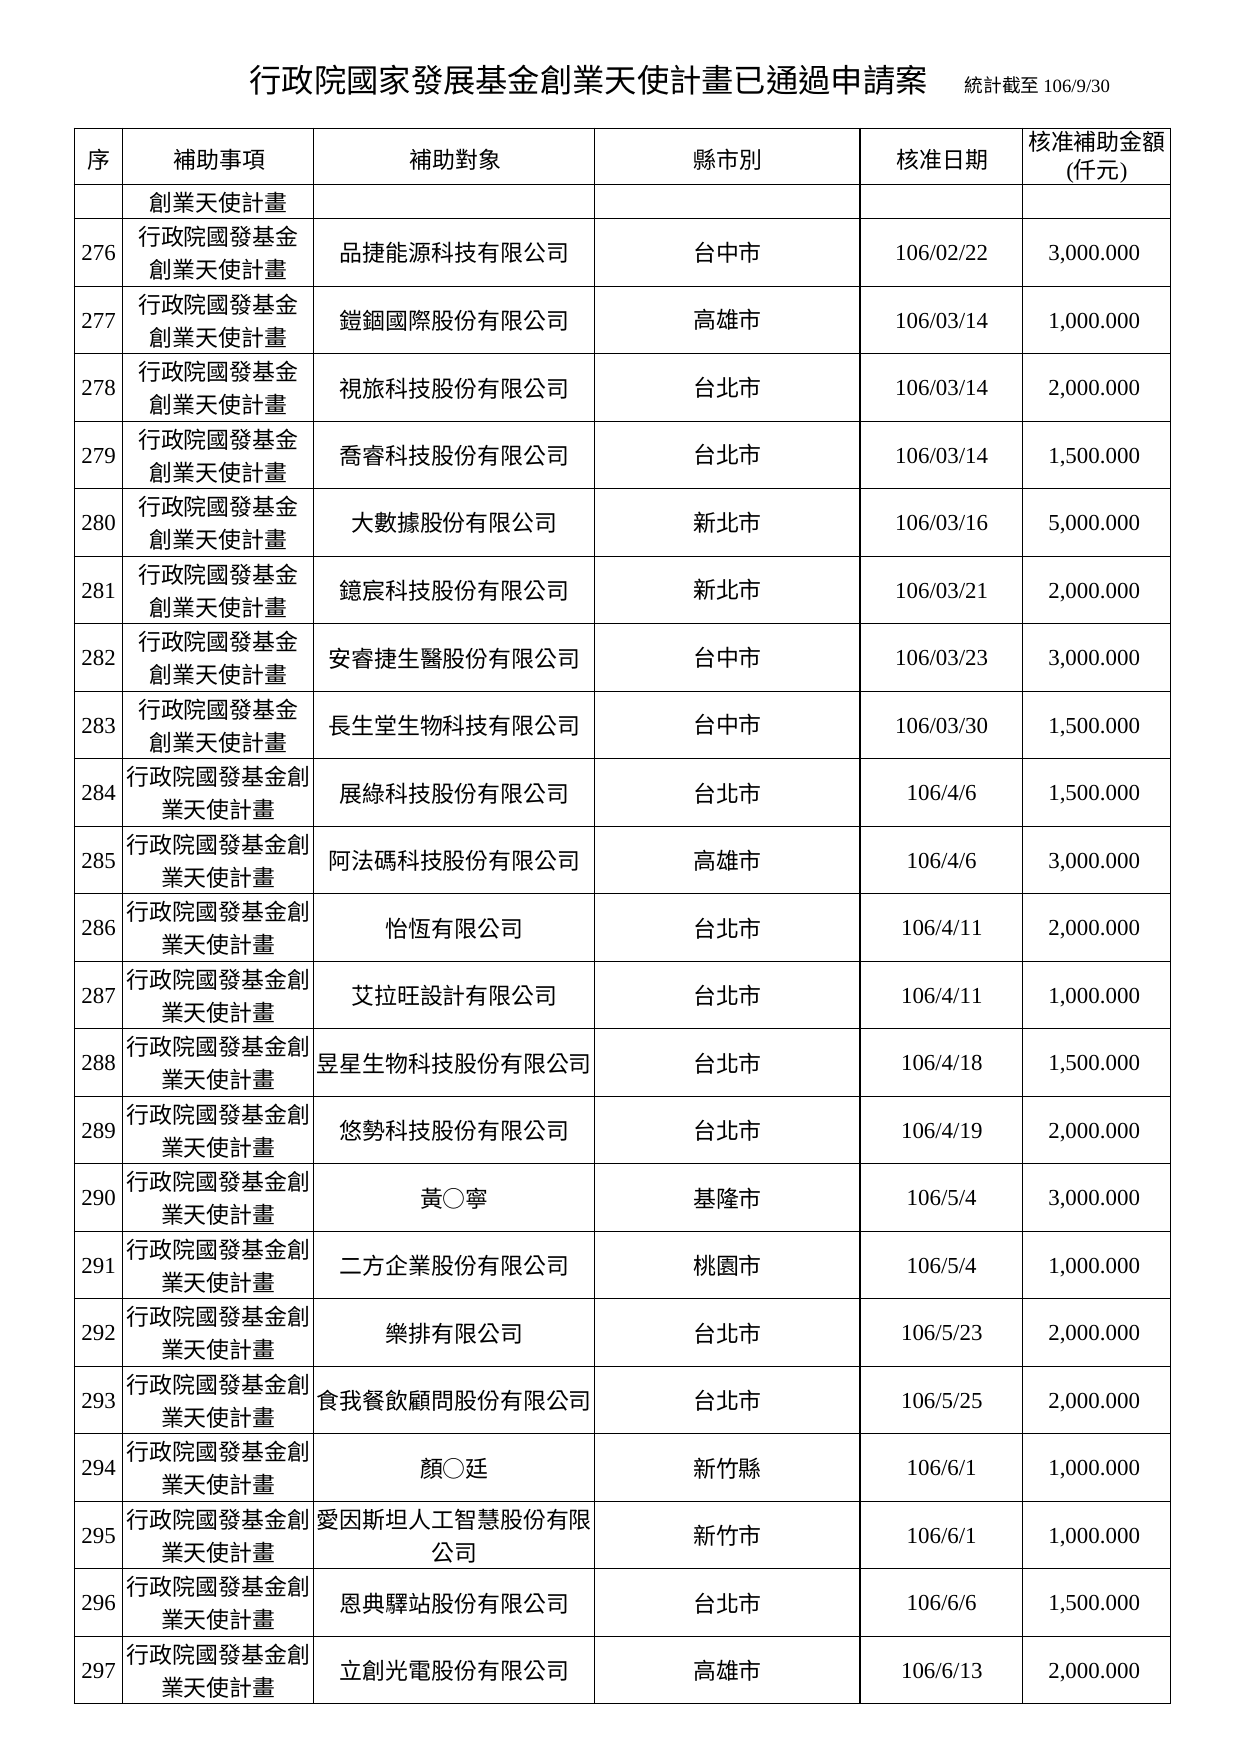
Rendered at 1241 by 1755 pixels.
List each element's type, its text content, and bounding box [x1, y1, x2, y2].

table_cell 292 [75, 1299, 122, 1366]
table_cell 立創光電股份有限公司 [314, 1637, 594, 1703]
table_cell 106/6/1 [861, 1502, 1022, 1568]
table_cell 2,000.000 [1023, 1637, 1170, 1703]
table_cell 台中市 [595, 692, 859, 758]
table_cell 台北市 [595, 759, 859, 826]
table_cell 106/4/18 [861, 1029, 1022, 1096]
table_header 補助對象 [314, 129, 594, 184]
table_cell 樂排有限公司 [314, 1299, 594, 1366]
table_cell 台北市 [595, 1367, 859, 1433]
table_cell 行政院國發基金 創業天使計畫 [123, 557, 313, 623]
table_cell 阿法碼科技股份有限公司 [314, 827, 594, 893]
table_cell 3,000.000 [1023, 219, 1170, 286]
table_cell 怡恆有限公司 [314, 894, 594, 961]
table_cell 安睿捷生醫股份有限公司 [314, 624, 594, 691]
table_cell 行政院國發基金 創業天使計畫 [123, 624, 313, 691]
table_cell 台北市 [595, 962, 859, 1028]
table_cell 287 [75, 962, 122, 1028]
table_header 核准日期 [861, 129, 1022, 184]
table_cell 106/4/6 [861, 759, 1022, 826]
table_cell 276 [75, 219, 122, 286]
table_cell 286 [75, 894, 122, 961]
table_cell 1,500.000 [1023, 1029, 1170, 1096]
table_header 補助事項 [123, 129, 313, 184]
table_cell 283 [75, 692, 122, 758]
table_cell 行政院國發基金 創業天使計畫 [123, 422, 313, 488]
table_cell 台北市 [595, 1569, 859, 1636]
table_cell 2,000.000 [1023, 1097, 1170, 1163]
table_cell 行政院國發基金 創業天使計畫 [123, 489, 313, 556]
table_cell [75, 185, 122, 218]
table_cell 106/4/6 [861, 827, 1022, 893]
table_header 縣市別 [595, 129, 859, 184]
table_cell 桃園市 [595, 1232, 859, 1298]
table_cell 行政院國發基金 創業天使計畫 [123, 287, 313, 353]
table_cell 行政院國發基金創業天使計畫 [123, 1299, 313, 1366]
table_cell 106/03/14 [861, 422, 1022, 488]
table_cell 1,000.000 [1023, 1232, 1170, 1298]
table_cell 280 [75, 489, 122, 556]
table_cell 106/5/4 [861, 1164, 1022, 1231]
table_cell [595, 185, 859, 218]
table_cell 行政院國發基金創業天使計畫 [123, 827, 313, 893]
table_cell 106/5/23 [861, 1299, 1022, 1366]
table_cell 2,000.000 [1023, 354, 1170, 421]
table_cell 行政院國發基金創業天使計畫 [123, 1637, 313, 1703]
table_cell 行政院國發基金創業天使計畫 [123, 894, 313, 961]
table_cell 台北市 [595, 1097, 859, 1163]
table_cell 289 [75, 1097, 122, 1163]
table_cell 創業天使計畫 [123, 185, 313, 218]
table_cell 106/03/14 [861, 287, 1022, 353]
table_cell 278 [75, 354, 122, 421]
table_cell 鎧錮國際股份有限公司 [314, 287, 594, 353]
table_cell 282 [75, 624, 122, 691]
table_cell 1,500.000 [1023, 1569, 1170, 1636]
table_cell 1,000.000 [1023, 1502, 1170, 1568]
table_cell 106/4/11 [861, 894, 1022, 961]
table_cell 279 [75, 422, 122, 488]
table_cell 悠勢科技股份有限公司 [314, 1097, 594, 1163]
table_cell 台北市 [595, 1029, 859, 1096]
table_cell 5,000.000 [1023, 489, 1170, 556]
table_cell 2,000.000 [1023, 894, 1170, 961]
table_cell 行政院國發基金創業天使計畫 [123, 1029, 313, 1096]
table_cell 296 [75, 1569, 122, 1636]
table_cell 行政院國發基金創業天使計畫 [123, 1434, 313, 1501]
table_cell 291 [75, 1232, 122, 1298]
table_cell 293 [75, 1367, 122, 1433]
table_cell 1,500.000 [1023, 692, 1170, 758]
table_cell 106/5/25 [861, 1367, 1022, 1433]
table_cell 行政院國發基金創業天使計畫 [123, 962, 313, 1028]
table_cell 285 [75, 827, 122, 893]
table_cell 290 [75, 1164, 122, 1231]
table_cell 台北市 [595, 354, 859, 421]
table_cell 294 [75, 1434, 122, 1501]
table_cell 106/03/30 [861, 692, 1022, 758]
table_cell 行政院國發基金創業天使計畫 [123, 1164, 313, 1231]
table_cell 高雄市 [595, 1637, 859, 1703]
table_cell 2,000.000 [1023, 1367, 1170, 1433]
table_header 序 [75, 129, 122, 184]
table_cell 1,500.000 [1023, 759, 1170, 826]
table_cell 297 [75, 1637, 122, 1703]
table_cell 1,000.000 [1023, 1434, 1170, 1501]
table_cell 2,000.000 [1023, 1299, 1170, 1366]
table_cell 長生堂生物科技有限公司 [314, 692, 594, 758]
table_cell 行政院國發基金 創業天使計畫 [123, 692, 313, 758]
table_cell 大數據股份有限公司 [314, 489, 594, 556]
table_cell 行政院國發基金創業天使計畫 [123, 1569, 313, 1636]
table_cell 106/03/21 [861, 557, 1022, 623]
table_cell 3,000.000 [1023, 624, 1170, 691]
table_cell 愛因斯坦人工智慧股份有限公司 [314, 1502, 594, 1568]
table_cell 106/6/13 [861, 1637, 1022, 1703]
table_cell 新竹市 [595, 1502, 859, 1568]
table_cell 行政院國發基金創業天使計畫 [123, 759, 313, 826]
table_cell 鐿宸科技股份有限公司 [314, 557, 594, 623]
table_cell [314, 185, 594, 218]
table_cell 行政院國發基金創業天使計畫 [123, 1097, 313, 1163]
table_cell 昱星生物科技股份有限公司 [314, 1029, 594, 1096]
table_cell 106/5/4 [861, 1232, 1022, 1298]
table_cell 黃○寧 [314, 1164, 594, 1231]
table_header 核准補助金額(仟元) [1023, 129, 1170, 184]
table_cell 1,000.000 [1023, 962, 1170, 1028]
table_cell 106/03/16 [861, 489, 1022, 556]
table_cell 視旅科技股份有限公司 [314, 354, 594, 421]
table_cell 艾拉旺設計有限公司 [314, 962, 594, 1028]
table_cell 品捷能源科技有限公司 [314, 219, 594, 286]
table_cell 106/02/22 [861, 219, 1022, 286]
table_cell 106/4/19 [861, 1097, 1022, 1163]
table_cell 喬睿科技股份有限公司 [314, 422, 594, 488]
table_cell [861, 185, 1022, 218]
table_cell 295 [75, 1502, 122, 1568]
table_cell 2,000.000 [1023, 557, 1170, 623]
table_cell 新北市 [595, 557, 859, 623]
table_cell 台北市 [595, 422, 859, 488]
table_cell 106/03/23 [861, 624, 1022, 691]
table_cell 基隆市 [595, 1164, 859, 1231]
table_cell 高雄市 [595, 827, 859, 893]
table_cell 106/6/6 [861, 1569, 1022, 1636]
table_cell 二方企業股份有限公司 [314, 1232, 594, 1298]
table_cell 行政院國發基金創業天使計畫 [123, 1502, 313, 1568]
table_cell 食我餐飲顧問股份有限公司 [314, 1367, 594, 1433]
table_cell 106/4/11 [861, 962, 1022, 1028]
table_cell 新竹縣 [595, 1434, 859, 1501]
table_cell 台北市 [595, 1299, 859, 1366]
table_cell 1,000.000 [1023, 287, 1170, 353]
table_cell 新北市 [595, 489, 859, 556]
table_cell 顏○廷 [314, 1434, 594, 1501]
table_cell 台北市 [595, 894, 859, 961]
table_cell 行政院國發基金 創業天使計畫 [123, 354, 313, 421]
table_cell 284 [75, 759, 122, 826]
table_cell 展綠科技股份有限公司 [314, 759, 594, 826]
table_cell 行政院國發基金創業天使計畫 [123, 1367, 313, 1433]
table_cell 恩典驛站股份有限公司 [314, 1569, 594, 1636]
table_cell 106/03/14 [861, 354, 1022, 421]
table_cell 3,000.000 [1023, 1164, 1170, 1231]
table_cell 281 [75, 557, 122, 623]
table_cell 277 [75, 287, 122, 353]
table_cell 3,000.000 [1023, 827, 1170, 893]
table_cell [1023, 185, 1170, 218]
table_cell 1,500.000 [1023, 422, 1170, 488]
table_cell 行政院國發基金 創業天使計畫 [123, 219, 313, 286]
table_cell 行政院國發基金創業天使計畫 [123, 1232, 313, 1298]
table_cell 288 [75, 1029, 122, 1096]
table_cell 高雄市 [595, 287, 859, 353]
table_cell 106/6/1 [861, 1434, 1022, 1501]
table_cell 台中市 [595, 219, 859, 286]
table_cell 台中市 [595, 624, 859, 691]
